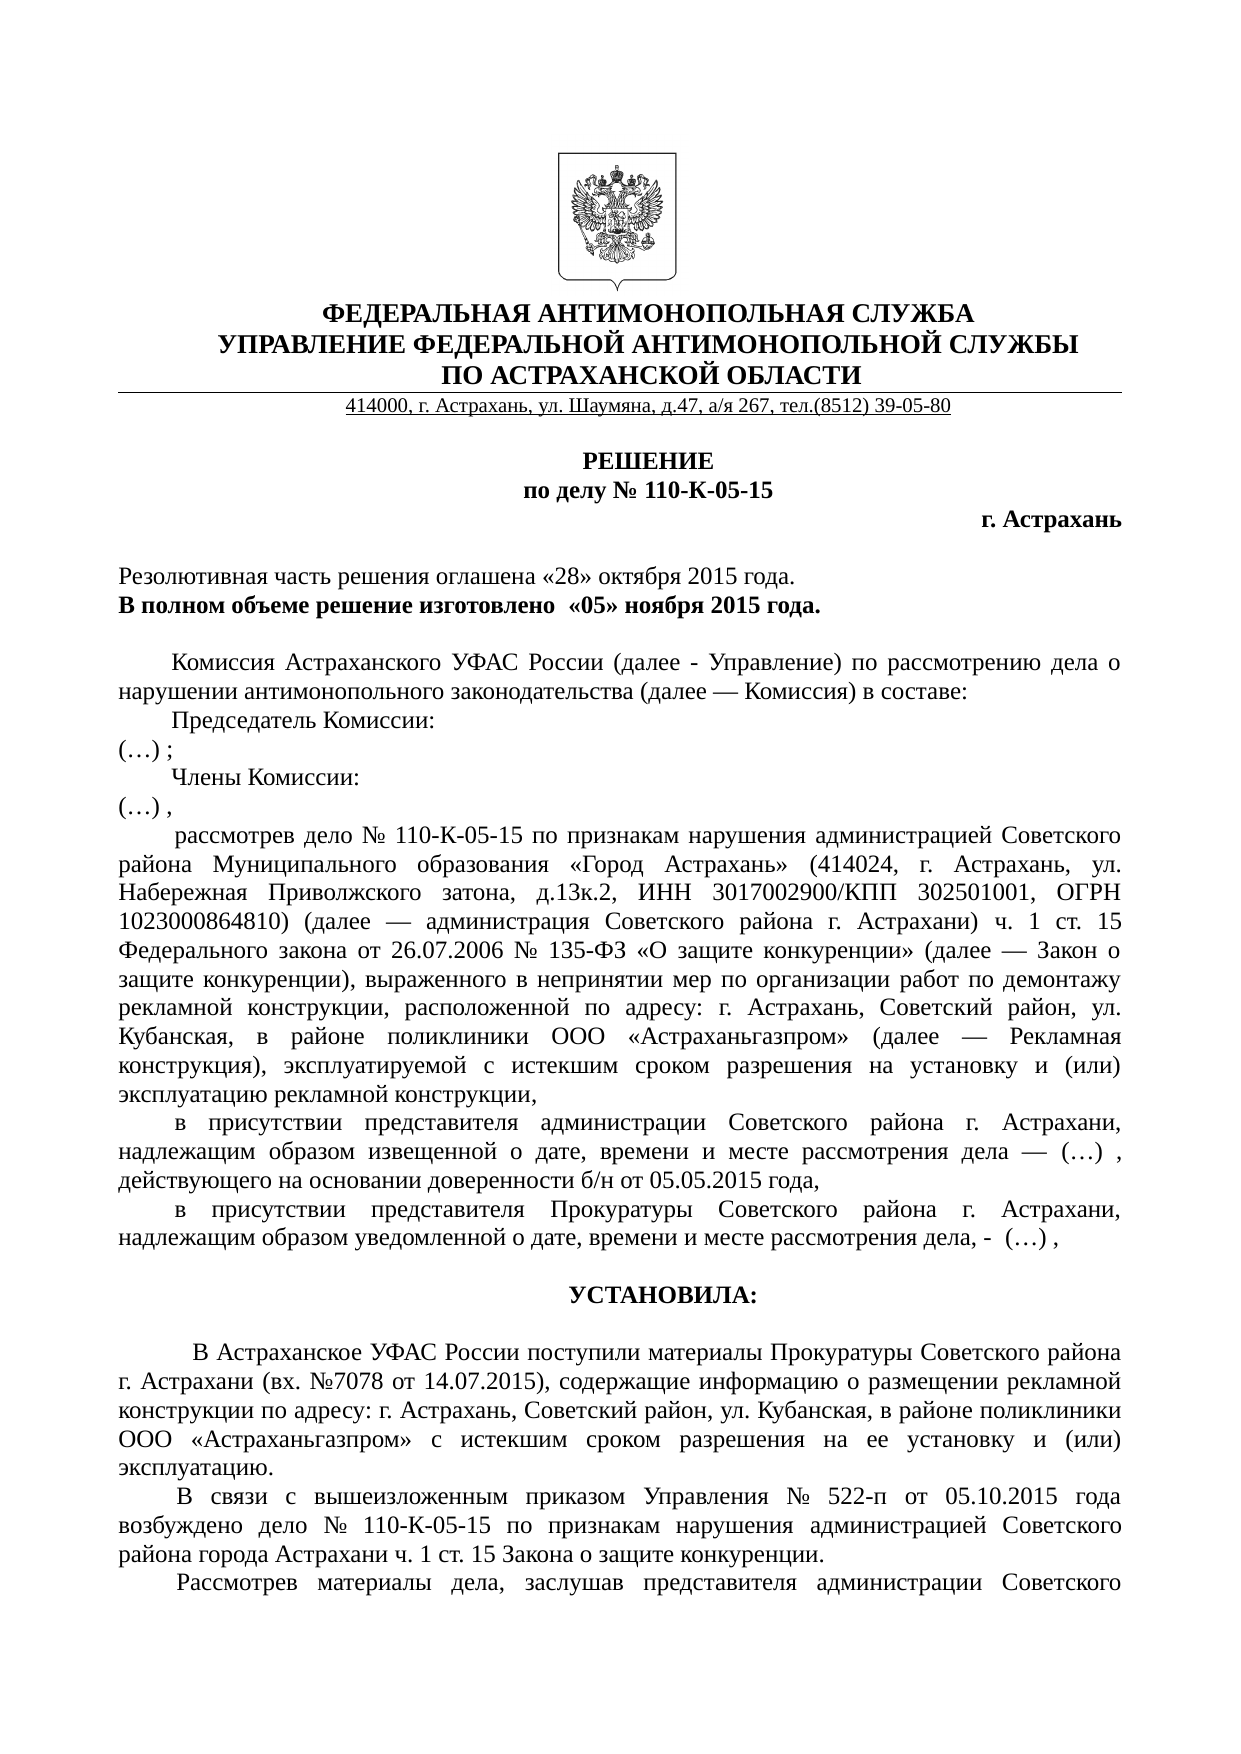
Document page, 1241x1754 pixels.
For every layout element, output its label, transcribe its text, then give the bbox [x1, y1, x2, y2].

text рассмотрев дело № 110-К-05-15 по признакам нарушения администрацией Советского района Муниципального образования «Город Астрахань» (414024, г. Астрахань, ул. Набережная Приволжского затона, д.13к.2, ИНН 3017002900/КПП 302501001, ОГРН 1023000864810) (далее — администрация Советского района г. Астрахани) ч. 1 ст. 15 Федерального закона от 26.07.2006 № 135-ФЗ «О защите конкуренции» (далее — Закон о защите конкуренции), выраженного в непринятии мер по организации работ по демонтажу рекламной конструкции, расположенной по адресу: г. Астрахань, Советский район, ул. Кубанская, в районе поликлиники ООО «Астраханьгазпром» (далее — Рекламная конструкция), эксплуатируемой с истекшим сроком разрешения на установку и (или) эксплуатацию рекламной конструкции, [118, 820, 1122, 1107]
text Председатель Комиссии: [118, 705, 1122, 734]
text ПО АСТРАХАНСКОЙ ОБЛАСТИ [118, 359, 1122, 392]
text Члены Комиссии: [118, 762, 1122, 791]
text г. Астрахань [118, 504, 1122, 532]
text Комиссия Астраханского УФАС России (далее - Управление) по рассмотрению дела о нарушении антимонопольного законодательства (далее — Комиссия) в составе: [118, 647, 1122, 705]
text (…) ; [118, 734, 1122, 762]
text в присутствии представителя Прокуратуры Советского района г. Астрахани, надлежащим образом уведомленной о дате, времени и месте рассмотрения дела, - (…) , [118, 1194, 1122, 1251]
text ФЕДЕРАЛЬНАЯ АНТИМОНОПОЛЬНАЯ СЛУЖБА [118, 146, 1122, 328]
text (…) , [118, 791, 1122, 820]
text РЕШЕНИЕ [118, 446, 1122, 475]
text в присутствии представителя администрации Советского района г. Астрахани, надлежащим образом извещенной о дате, времени и месте рассмотрения дела — (…) , действующего на основании доверенности б/н от 05.05.2015 года, [118, 1107, 1122, 1194]
text УПРАВЛЕНИЕ ФЕДЕРАЛЬНОЙ АНТИМОНОПОЛЬНОЙ СЛУЖБЫ [118, 328, 1122, 359]
text по делу № 110-К-05-15 [118, 475, 1122, 504]
text 414000, г. Астрахань, ул. Шаумяна, д.47, а/я 267, тел.(8512) 39-05-80 [118, 393, 1122, 417]
text В связи с вышеизложенным приказом Управления № 522-п от 05.10.2015 года возбуждено дело № 110-К-05-15 по признакам нарушения администрацией Советского района города Астрахани ч. 1 ст. 15 Закона о защите конкуренции. [118, 1481, 1122, 1567]
text Рассмотрев материалы дела, заслушав представителя администрации Советского [118, 1567, 1122, 1596]
text В Астраханское УФАС России поступили материалы Прокуратуры Советского района г. Астрахани (вх. №7078 от 14.07.2015), содержащие информацию о размещении рекламной конструкции по адресу: г. Астрахань, Советский район, ул. Кубанская, в районе поликлиники ООО «Астраханьгазпром» с истекшим сроком разрешения на ее установку и (или) эксплуатацию. [118, 1337, 1122, 1481]
text УСТАНОВИЛА: [118, 1280, 1122, 1309]
text В полном объеме решение изготовлено «05» ноября 2015 года. [118, 590, 1122, 619]
text Резолютивная часть решения оглашена «28» октября 2015 года. [118, 561, 1122, 590]
